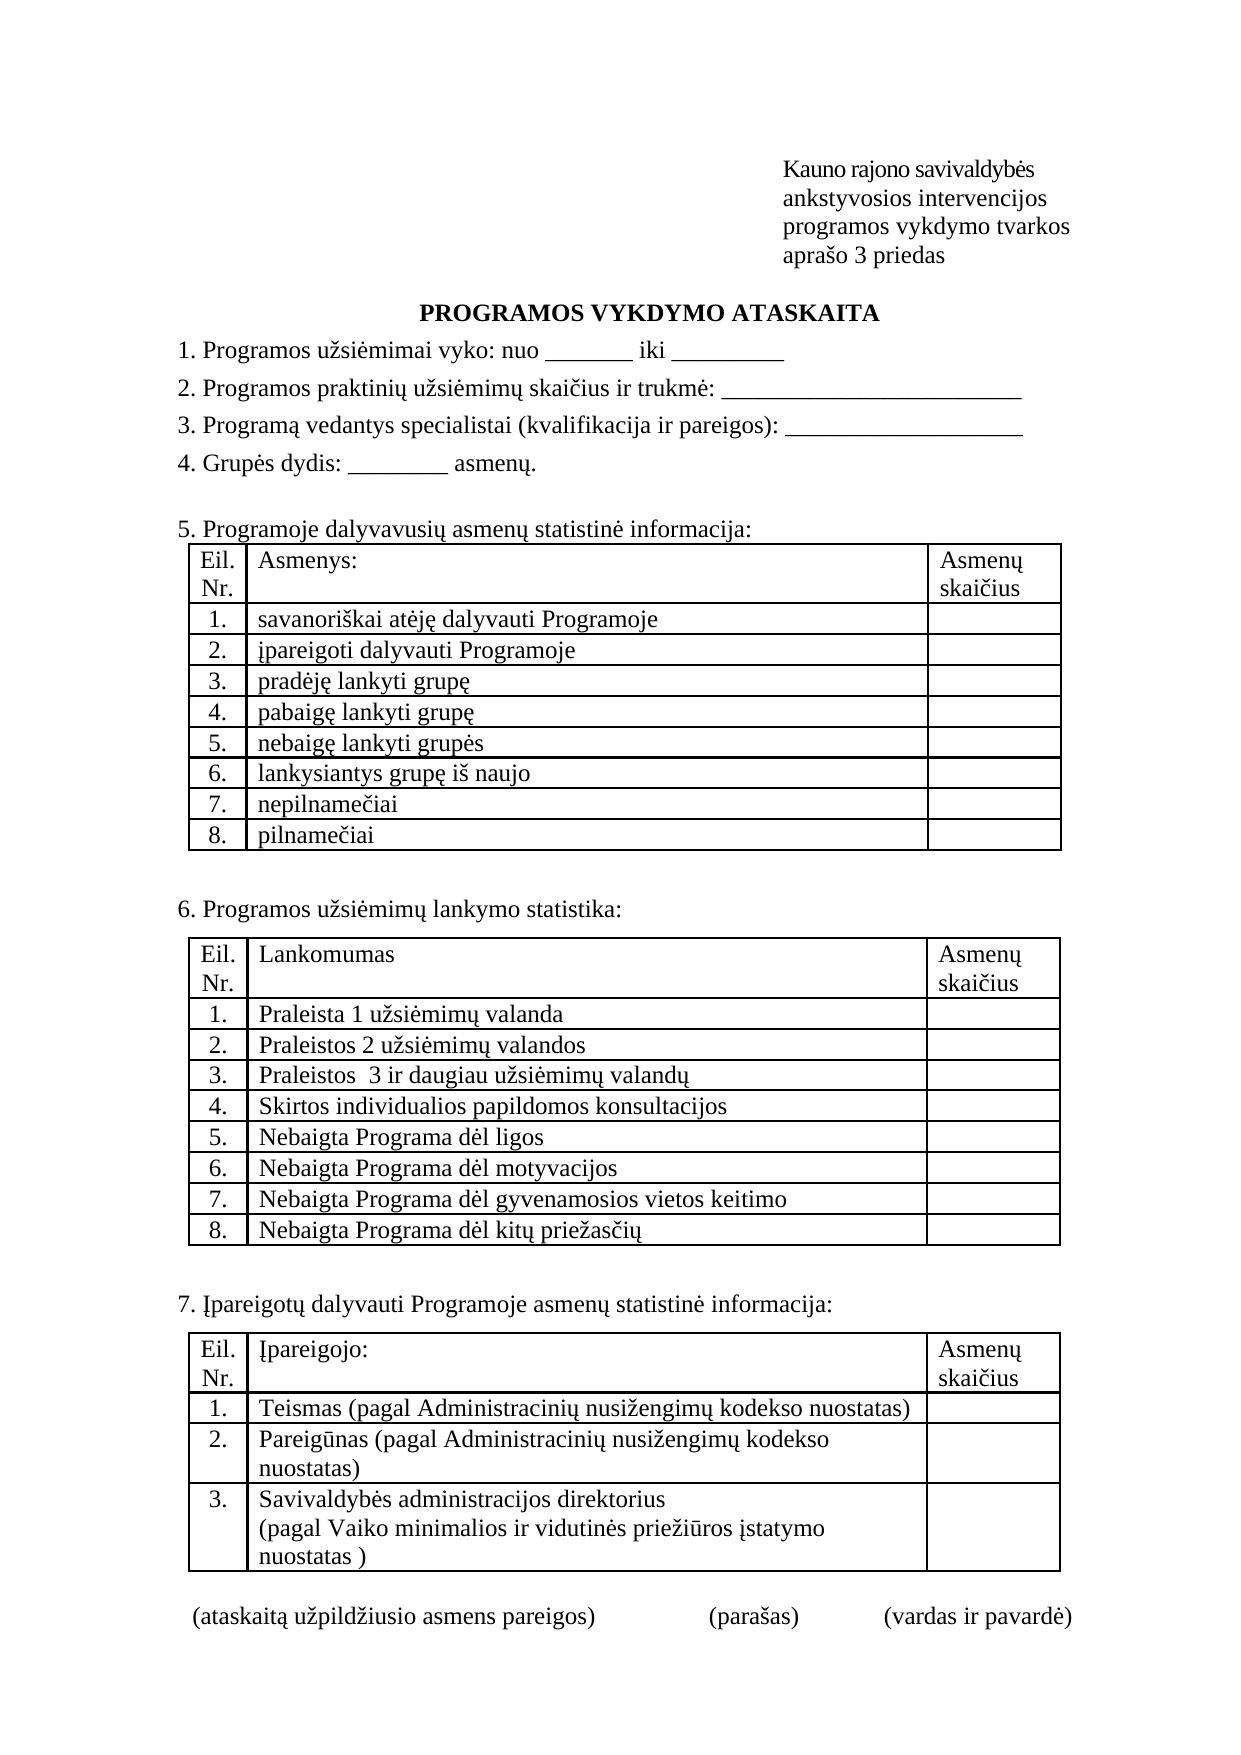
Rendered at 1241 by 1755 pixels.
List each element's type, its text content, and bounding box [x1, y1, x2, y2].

table_cell Praleistos 2 užsiėmimų valandos [249, 1030, 926, 1058]
table_cell 2. [190, 1424, 246, 1482]
table_cell Pareigūnas (pagal Administracinių nusižengimų kodekso nuostatas) [249, 1424, 926, 1482]
table_cell [929, 666, 1060, 695]
table_cell 4. [190, 697, 245, 726]
table_cell [929, 789, 1060, 818]
table_cell [929, 820, 1060, 849]
table_cell įpareigoti dalyvauti Programoje [248, 635, 927, 664]
table_header Eil. Nr. [190, 1334, 246, 1391]
table_cell Praleista 1 užsiėmimų valanda [249, 999, 926, 1028]
table_cell pilnamečiai [248, 820, 927, 849]
table_cell [928, 1153, 1059, 1182]
table_cell 7. [190, 1184, 246, 1213]
table_cell nepilnamečiai [248, 789, 927, 818]
table_cell 1. [190, 999, 246, 1028]
table_cell 4. [190, 1091, 246, 1120]
table_cell [928, 999, 1059, 1028]
text Kauno rajono savivaldybės ankstyvosios intervencijos programos vykdymo tvarkos aprašo 3 priedas [783, 154, 1122, 269]
table_cell 8. [190, 1215, 246, 1243]
table_cell 1. [190, 1394, 246, 1422]
table_header Asmenų skaičius [928, 939, 1059, 997]
table_cell pradėję lankyti grupę [248, 666, 927, 695]
table_cell lankysiantys grupę iš naujo [248, 759, 927, 787]
table_header Asmenys: [248, 545, 927, 602]
table_cell [929, 604, 1060, 633]
table_cell [928, 1184, 1059, 1213]
table_cell [928, 1030, 1059, 1058]
table_cell 6. [190, 759, 245, 787]
table_cell Nebaigta Programa dėl gyvenamosios vietos keitimo [249, 1184, 926, 1213]
table_cell Praleistos 3 ir daugiau užsiėmimų valandų [249, 1061, 926, 1089]
table_header Asmenų skaičius [929, 545, 1060, 602]
table_cell [928, 1394, 1059, 1422]
table_header Lankomumas [249, 939, 926, 997]
table_header Eil. Nr. [190, 939, 246, 997]
table_cell 3. [190, 1061, 246, 1089]
table_header Asmenų skaičius [928, 1334, 1059, 1391]
table_cell Savivaldybės administracijos direktorius (pagal Vaiko minimalios ir vidutinės priežiūros įstatymo nuostatas ) [249, 1484, 926, 1570]
table_cell [928, 1484, 1059, 1570]
table_cell [928, 1424, 1059, 1482]
text 7. Įpareigotų dalyvauti Programoje asmenų statistinė informacija: [177, 1289, 1122, 1317]
table_cell pabaigę lankyti grupę [248, 697, 927, 726]
table_cell [929, 697, 1060, 726]
text PROGRAMOS VYKDYMO ATASKAITA [177, 298, 1122, 326]
table_cell 3. [190, 1484, 246, 1570]
table_cell Skirtos individualios papildomos konsultacijos [249, 1091, 926, 1120]
text 3. Programą vedantys specialistai (kvalifikacija ir pareigos): ___________________ [177, 401, 1122, 439]
table_cell [929, 759, 1060, 787]
text 2. Programos praktinių užsiėmimų skaičius ir trukmė: ________________________ [177, 364, 1122, 401]
table_cell 8. [190, 820, 245, 849]
table_cell [928, 1091, 1059, 1120]
text 4. Grupės dydis: ________ asmenų. [177, 439, 1122, 476]
table_cell Nebaigta Programa dėl motyvacijos [249, 1153, 926, 1182]
text 5. Programoje dalyvavusių asmenų statistinė informacija: [177, 514, 1122, 543]
table_cell Nebaigta Programa dėl kitų priežasčių [249, 1215, 926, 1243]
table_cell 2. [190, 1030, 246, 1058]
table_cell Nebaigta Programa dėl ligos [249, 1122, 926, 1151]
table_cell 6. [190, 1153, 246, 1182]
table_cell savanoriškai atėję dalyvauti Programoje [248, 604, 927, 633]
table_cell 5. [190, 728, 245, 756]
table_cell 7. [190, 789, 245, 818]
table_cell 2. [190, 635, 245, 664]
table_cell [928, 1215, 1059, 1243]
table_cell 5. [190, 1122, 246, 1151]
text 6. Programos užsiėmimų lankymo statistika: [177, 894, 1122, 923]
table_cell Teismas (pagal Administracinių nusižengimų kodekso nuostatas) [249, 1394, 926, 1422]
table_cell [929, 635, 1060, 664]
text (ataskaitą užpildžiusio asmens pareigos) (parašas) (vardas ir pavardė) [177, 1601, 1122, 1630]
table_header Įpareigojo: [249, 1334, 926, 1391]
table_cell [928, 1061, 1059, 1089]
table_cell [928, 1122, 1059, 1151]
table_cell [929, 728, 1060, 756]
table_header Eil. Nr. [190, 545, 245, 602]
text 1. Programos užsiėmimai vyko: nuo _______ iki _________ [177, 326, 1122, 364]
table_cell 3. [190, 666, 245, 695]
table_cell nebaigę lankyti grupės [248, 728, 927, 756]
table_cell 1. [190, 604, 245, 633]
